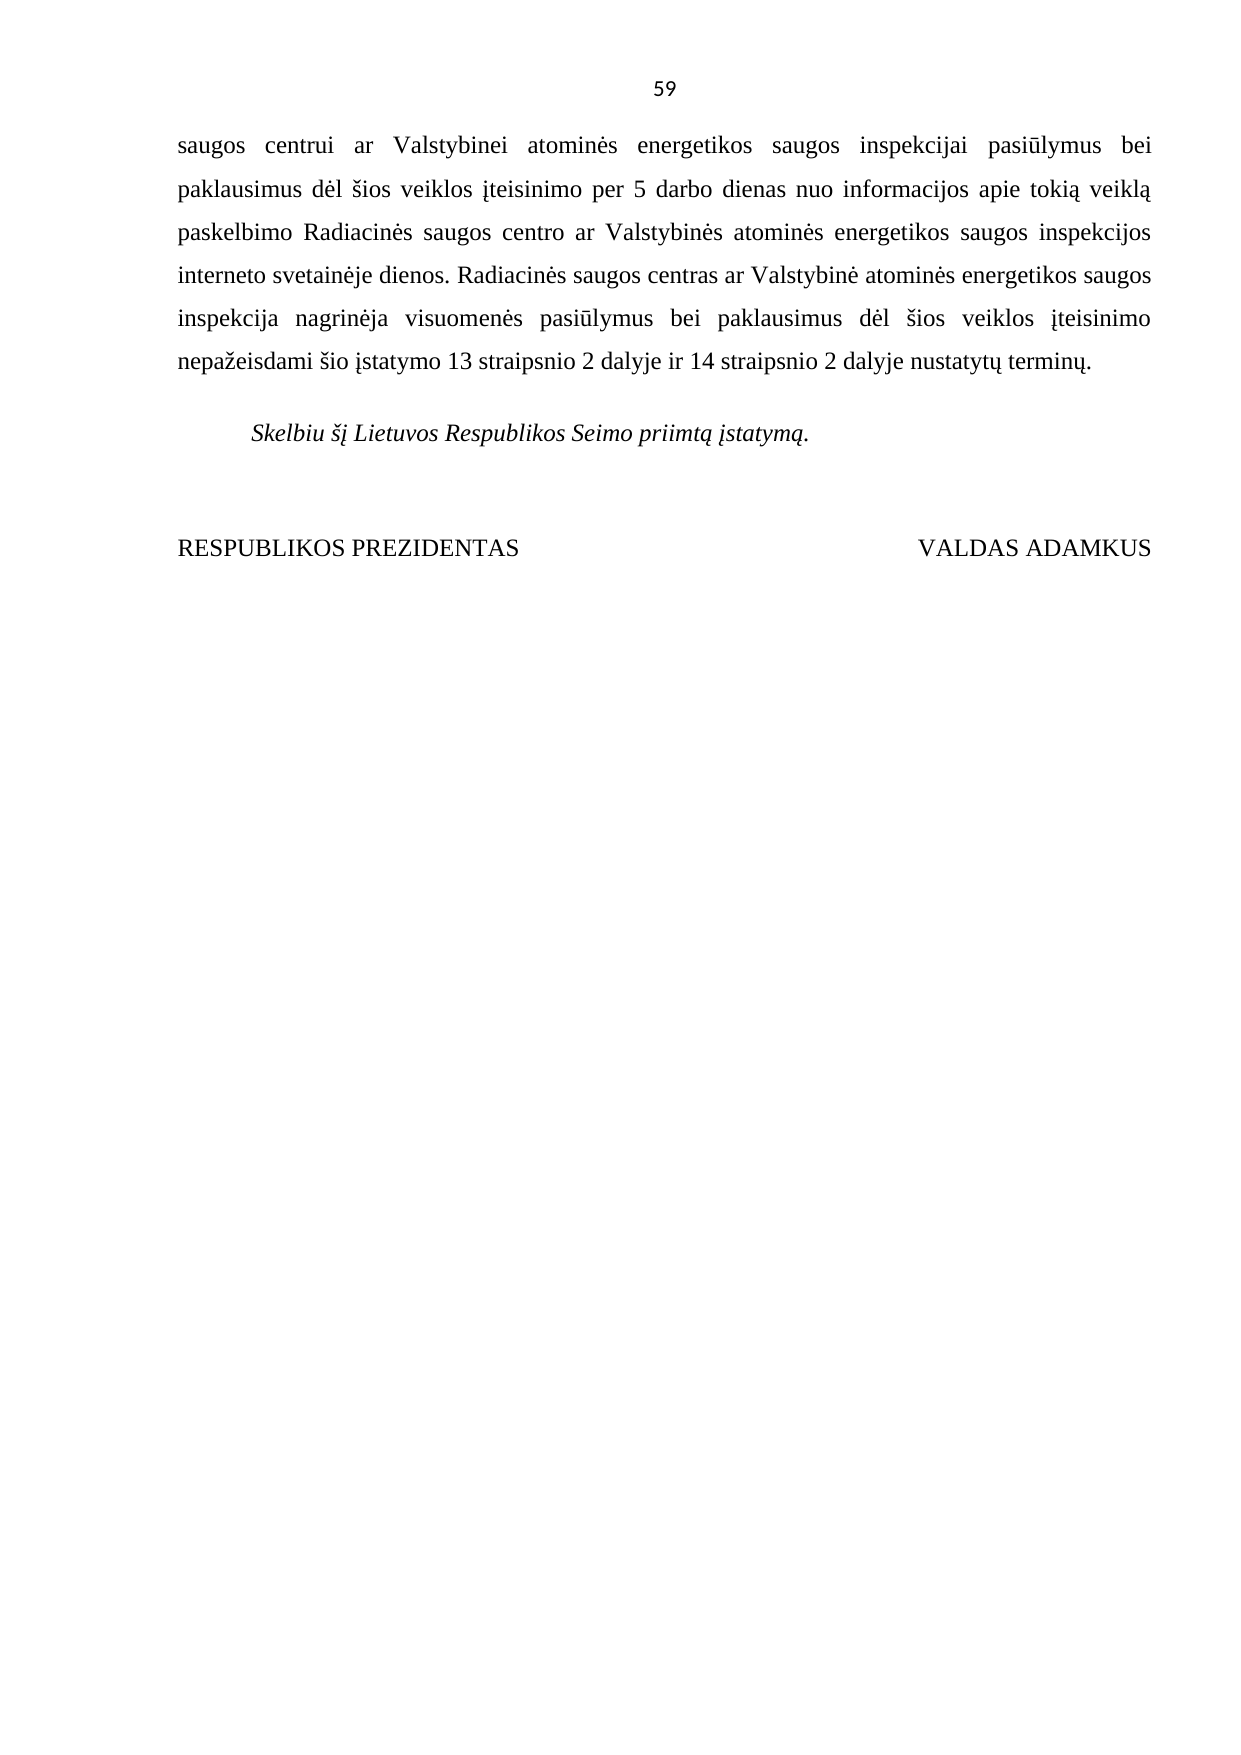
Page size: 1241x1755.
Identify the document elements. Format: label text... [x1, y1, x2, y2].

text Skelbiu šį Lietuvos Respublikos Seimo priimtą įstatymą. [177, 418, 1152, 447]
text saugos centrui ar Valstybinei atominės energetikos saugos inspekcijai pasiūlymus bei paklausimus dėl šios veiklos įteisinimo per 5 darbo dienas nuo informacijos apie tokią veiklą paskelbimo Radiacinės saugos centro ar Valstybinės atominės energetikos saugos inspekcijos interneto svetainėje dienos. Radiacinės saugos centras ar Valstybinė atominės energetikos saugos inspekcija nagrinėja visuomenės pasiūlymus bei paklausimus dėl šios veiklos įteisinimo nepažeisdami šio įstatymo 13 straipsnio 2 dalyje ir 14 straipsnio 2 dalyje nustatytų terminų. [177, 131, 1152, 375]
text RESPUBLIKOS PREZIDENTAS VALDAS ADAMKUS [177, 533, 1152, 562]
